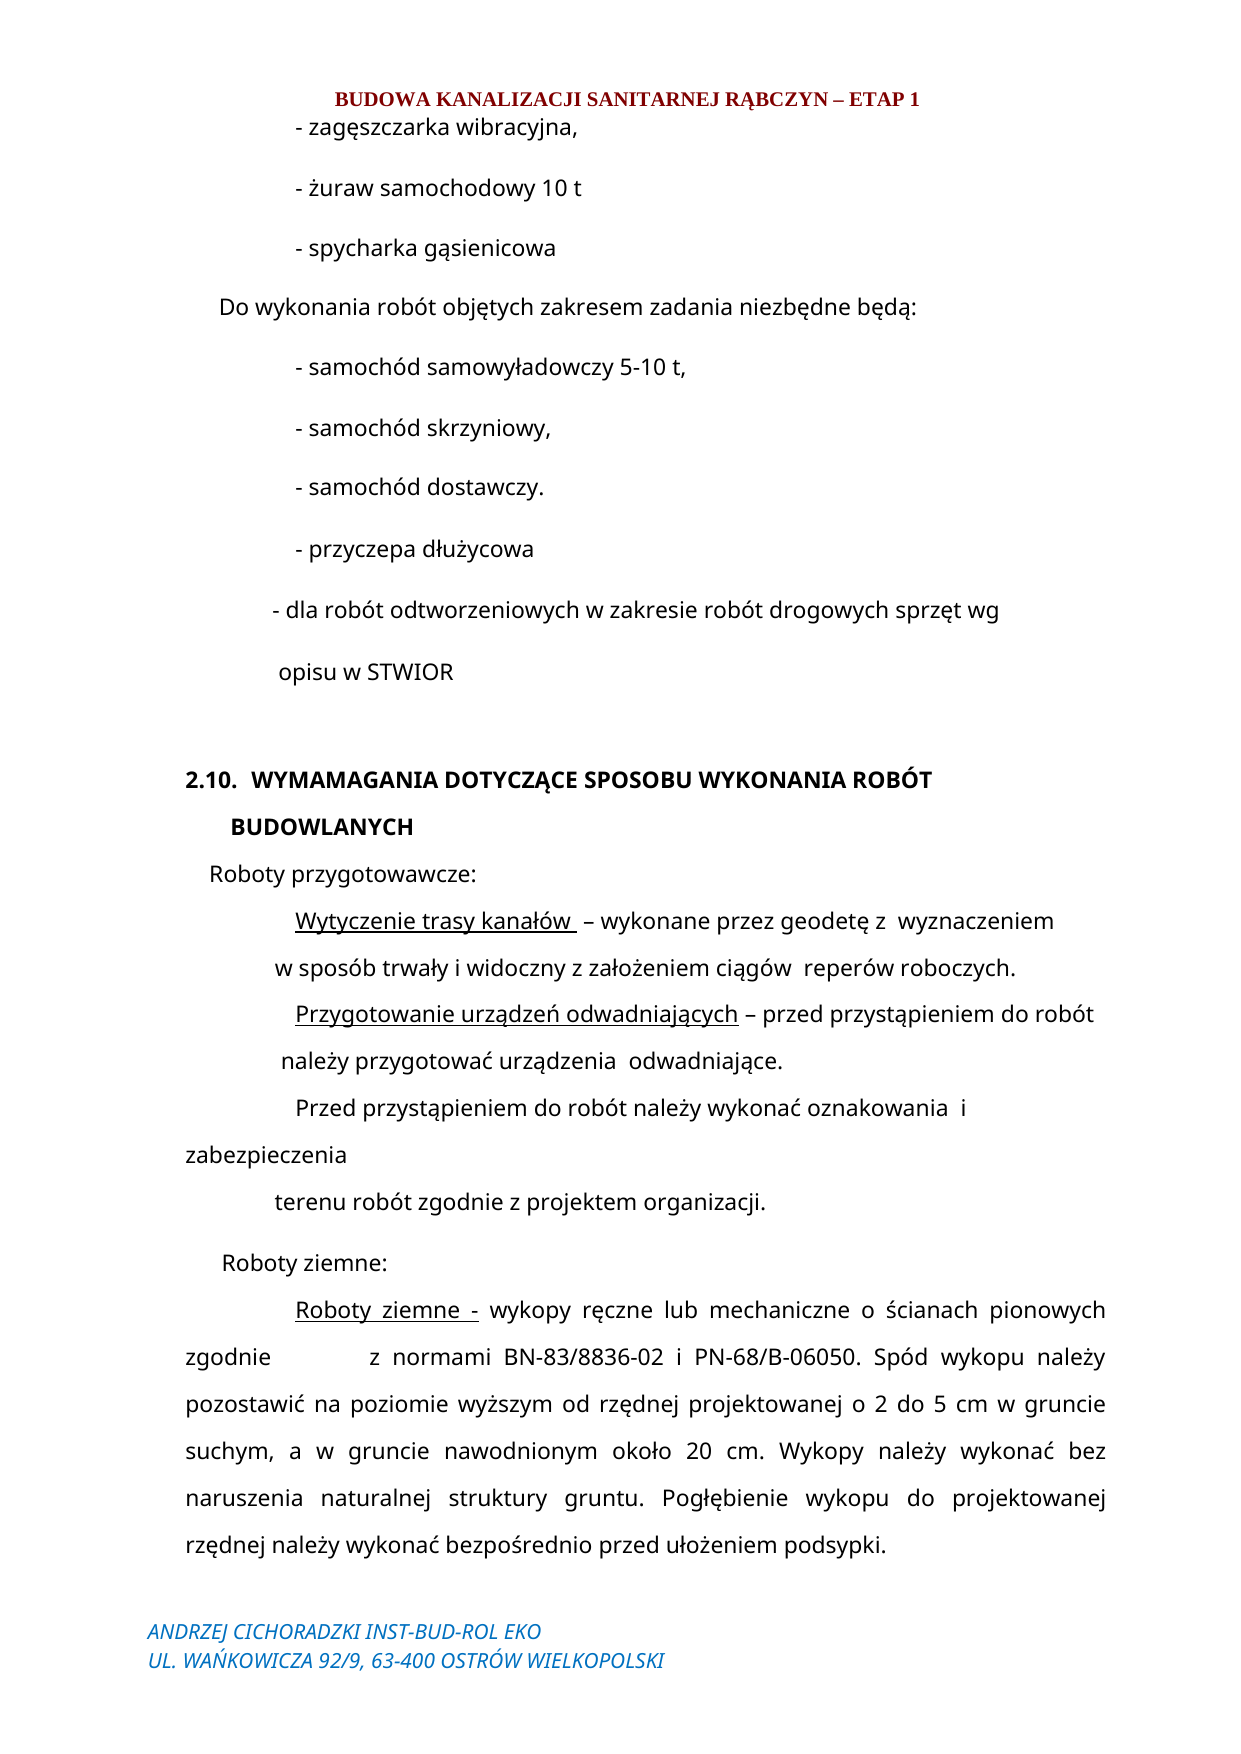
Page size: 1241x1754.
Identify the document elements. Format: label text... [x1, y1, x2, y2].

text Do wykonania robót objętych zakresem zadania niezbędne będą: [218, 291, 1107, 322]
text Wytyczenie trasy kanałów – wykonane przez geodetę z wyznaczeniem [185, 904, 1107, 936]
text - zagęszczarka wibracyjna, [218, 111, 1107, 142]
text - samochód dostawczy. [218, 471, 1107, 502]
text - przyczepa dłużycowa [218, 533, 1107, 564]
text Przed przystąpieniem do robót należy wykonać oznakowania i zabezpieczenia [185, 1092, 1107, 1170]
text - samochód skrzyniowy, [218, 412, 1107, 443]
text - samochód samowyładowczy 5-10 t, [218, 350, 1107, 382]
text - dla robót odtworzeniowych w zakresie robót drogowych sprzęt wg [218, 594, 1107, 625]
text należy przygotować urządzenia odwadniające. [185, 1045, 1107, 1076]
list WYMAMAGANIA DOTYCZĄCE SPOSOBU WYKONANIA ROBÓT BUDOWLANYCH [185, 764, 1107, 842]
text - spycharka gąsienicowa [218, 232, 1107, 263]
text - żuraw samochodowy 10 t [218, 172, 1107, 203]
text opisu w STWIOR [218, 656, 1107, 687]
text Roboty ziemne - wykopy ręczne lub mechaniczne o ścianach pionowych zgodnie z normami BN-83/8836-02 i PN-68/B-06050. Spód wykopu należy pozostawić na poziomie wyższym od rzędnej projektowanej o 2 do 5 cm w gruncie suchym, a w gruncie nawodnionym około 20 cm. Wykopy należy wykonać bez naruszenia naturalnej struktury gruntu. Pogłębienie wykopu do projektowanej rzędnej należy wykonać bezpośrednio przed ułożeniem podsypki. [185, 1294, 1107, 1560]
text Roboty ziemne: [148, 1247, 1107, 1278]
text w sposób trwały i widoczny z założeniem ciągów reperów roboczych. [185, 951, 1107, 983]
text terenu robót zgodnie z projektem organizacji. [185, 1186, 1107, 1217]
text Roboty przygotowawcze: [185, 858, 1107, 889]
text Przygotowanie urządzeń odwadniających – przed przystąpieniem do robót [185, 998, 1107, 1029]
